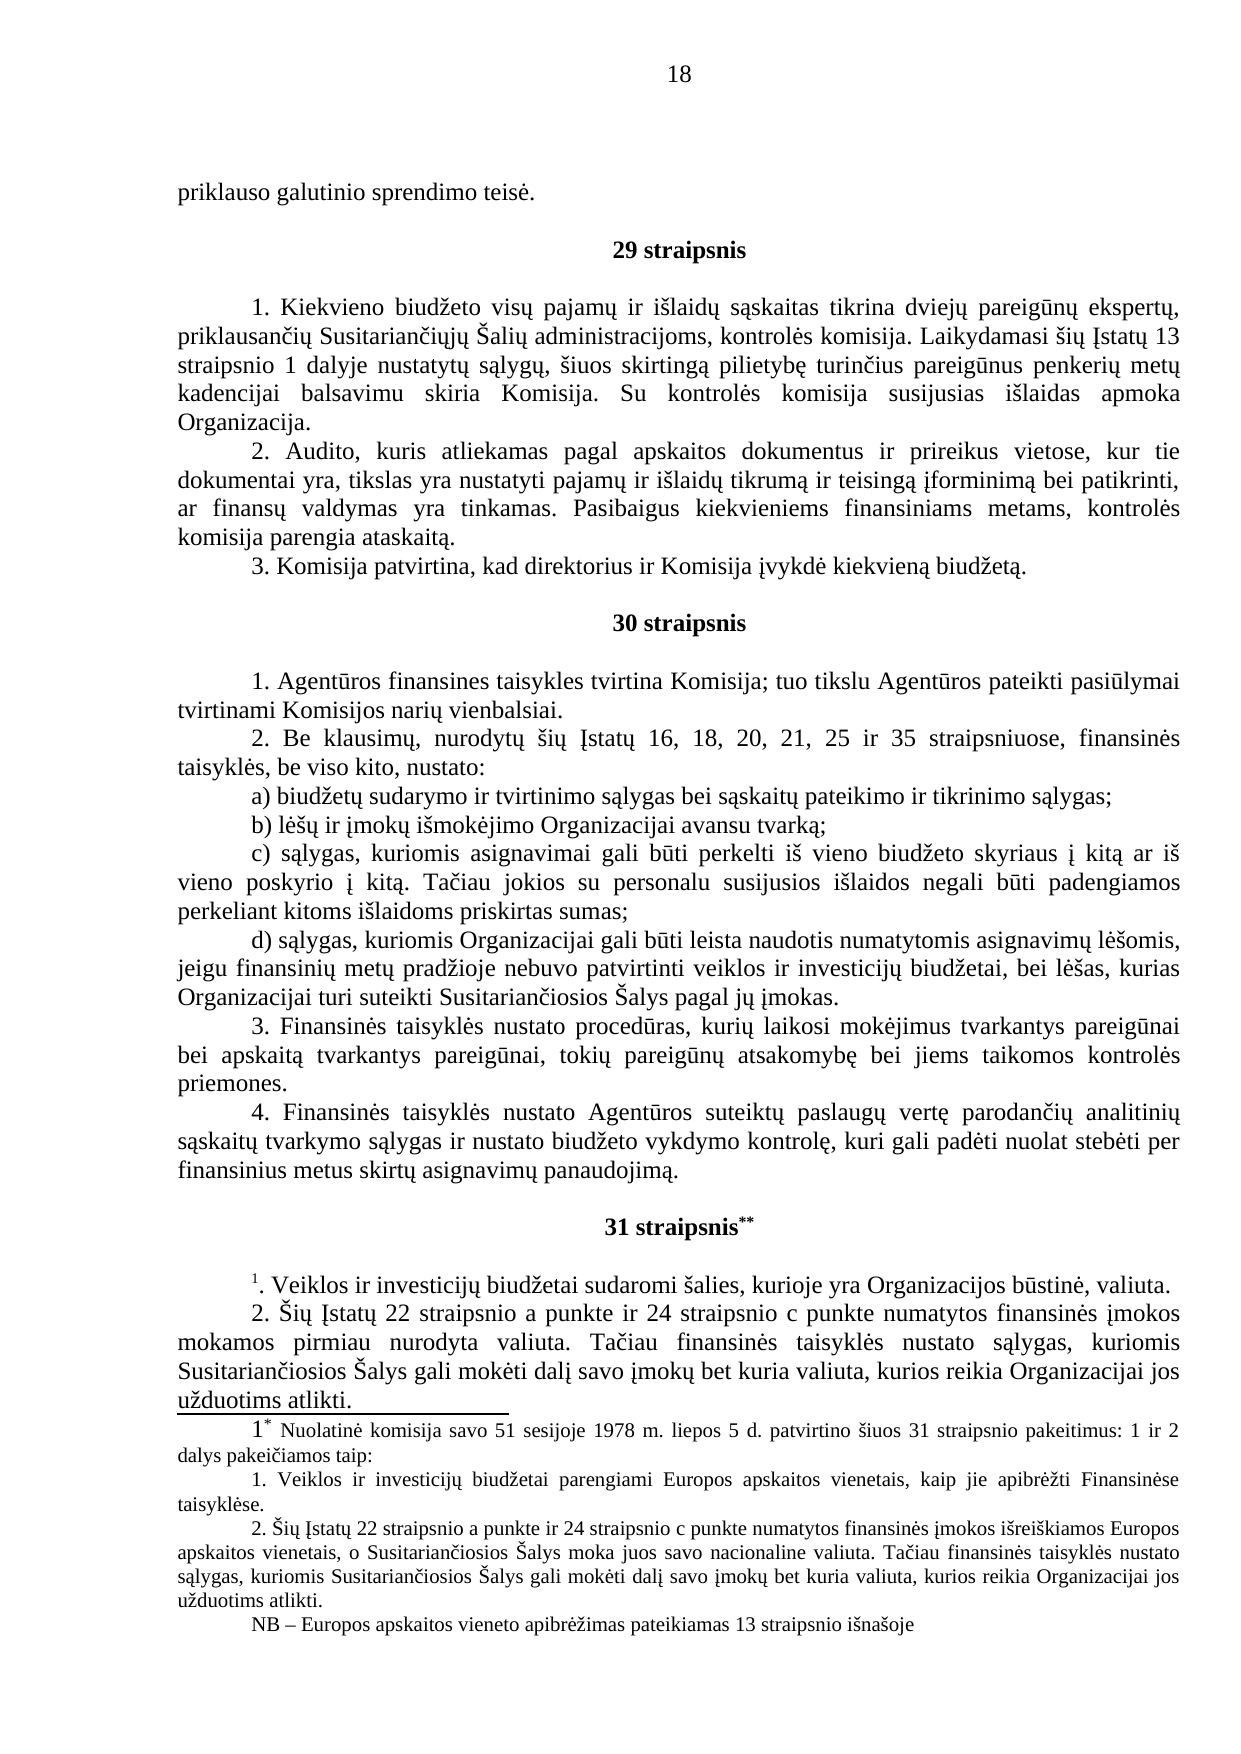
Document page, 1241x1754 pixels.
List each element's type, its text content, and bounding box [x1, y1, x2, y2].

text . Veiklos ir investicijų biudžetai sudaromi šalies, kurioje yra Organizacijos būstinė, valiuta. [177, 1270, 1181, 1298]
text 2. Šių Įstatų 22 straipsnio a punkte ir 24 straipsnio c punkte numatytos finansinės įmokos išreiškiamos Europos apskaitos vienetais, o Susitariančiosios Šalys moka juos savo nacionaline valiuta. Tačiau finansinės taisyklės nustato sąlygas, kuriomis Susitariančiosios Šalys gali mokėti dalį savo įmokų bet kuria valiuta, kurios reikia Organizacijai jos užduotims atlikti. [177, 1516, 1181, 1612]
text 1. Veiklos ir investicijų biudžetai parengiami Europos apskaitos vienetais, kaip jie apibrėžti Finansinėse taisyklėse. [177, 1467, 1181, 1516]
text 2. Be klausimų, nurodytų šių Įstatų 16, 18, 20, 21, 25 ir 35 straipsniuose, finansinės taisyklės, be viso kito, nustato: [177, 723, 1181, 781]
text 3. Komisija patvirtina, kad direktorius ir Komisija įvykdė kiekvieną biudžetą. [177, 551, 1181, 580]
text 29 straipsnis [177, 235, 1181, 263]
text 30 straipsnis [177, 608, 1181, 637]
text 31 straipsnis** [177, 1212, 1181, 1241]
text 1. Kiekvieno biudžeto visų pajamų ir išlaidų sąskaitas tikrina dviejų pareigūnų ekspertų, priklausančių Susitariančiųjų Šalių administracijoms, kontrolės komisija. Laikydamasi šių Įstatų 13 straipsnio 1 dalyje nustatytų sąlygų, šiuos skirtingą pilietybę turinčius pareigūnus penkerių metų kadencijai balsavimu skiria Komisija. Su kontrolės komisija susijusias išlaidas apmoka Organizacija. [177, 292, 1181, 436]
text 3. Finansinės taisyklės nustato procedūras, kurių laikosi mokėjimus tvarkantys pareigūnai bei apskaitą tvarkantys pareigūnai, tokių pareigūnų atsakomybę bei jiems taikomos kontrolės priemones. [177, 1011, 1181, 1097]
text 2. Audito, kuris atliekamas pagal apskaitos dokumentus ir prireikus vietose, kur tie dokumentai yra, tikslas yra nustatyti pajamų ir išlaidų tikrumą ir teisingą įforminimą bei patikrinti, ar finansų valdymas yra tinkamas. Pasibaigus kiekvieniems finansiniams metams, kontrolės komisija parengia ataskaitą. [177, 436, 1181, 551]
text d) sąlygas, kuriomis Organizacijai gali būti leista naudotis numatytomis asignavimų lėšomis, jeigu finansinių metų pradžioje nebuvo patvirtinti veiklos ir investicijų biudžetai, bei lėšas, kurias Organizacijai turi suteikti Susitariančiosios Šalys pagal jų įmokas. [177, 925, 1181, 1011]
text 4. Finansinės taisyklės nustato Agentūros suteiktų paslaugų vertę parodančių analitinių sąskaitų tvarkymo sąlygas ir nustato biudžeto vykdymo kontrolę, kuri gali padėti nuolat stebėti per finansinius metus skirtų asignavimų panaudojimą. [177, 1097, 1181, 1183]
text * Nuolatinė komisija savo 51 sesijoje 1978 m. liepos 5 d. patvirtino šiuos 31 straipsnio pakeitimus: 1 ir 2 dalys pakeičiamos taip: [177, 1414, 1181, 1467]
text 1. Agentūros finansines taisykles tvirtina Komisija; tuo tikslu Agentūros pateikti pasiūlymai tvirtinami Komisijos narių vienbalsiai. [177, 666, 1181, 723]
text c) sąlygas, kuriomis asignavimai gali būti perkelti iš vieno biudžeto skyriaus į kitą ar iš vieno poskyrio į kitą. Tačiau jokios su personalu susijusios išlaidos negali būti padengiamos perkeliant kitoms išlaidoms priskirtas sumas; [177, 838, 1181, 925]
text a) biudžetų sudarymo ir tvirtinimo sąlygas bei sąskaitų pateikimo ir tikrinimo sąlygas; [177, 781, 1181, 810]
text priklauso galutinio sprendimo teisė. [177, 177, 1181, 206]
text b) lėšų ir įmokų išmokėjimo Organizacijai avansu tvarką; [177, 810, 1181, 838]
text 2. Šių Įstatų 22 straipsnio a punkte ir 24 straipsnio c punkte numatytos finansinės įmokos mokamos pirmiau nurodyta valiuta. Tačiau finansinės taisyklės nustato sąlygas, kuriomis Susitariančiosios Šalys gali mokėti dalį savo įmokų bet kuria valiuta, kurios reikia Organizacijai jos užduotims atlikti. [177, 1298, 1181, 1413]
text NB – Europos apskaitos vieneto apibrėžimas pateikiamas 13 straipsnio išnašoje [177, 1612, 1181, 1636]
